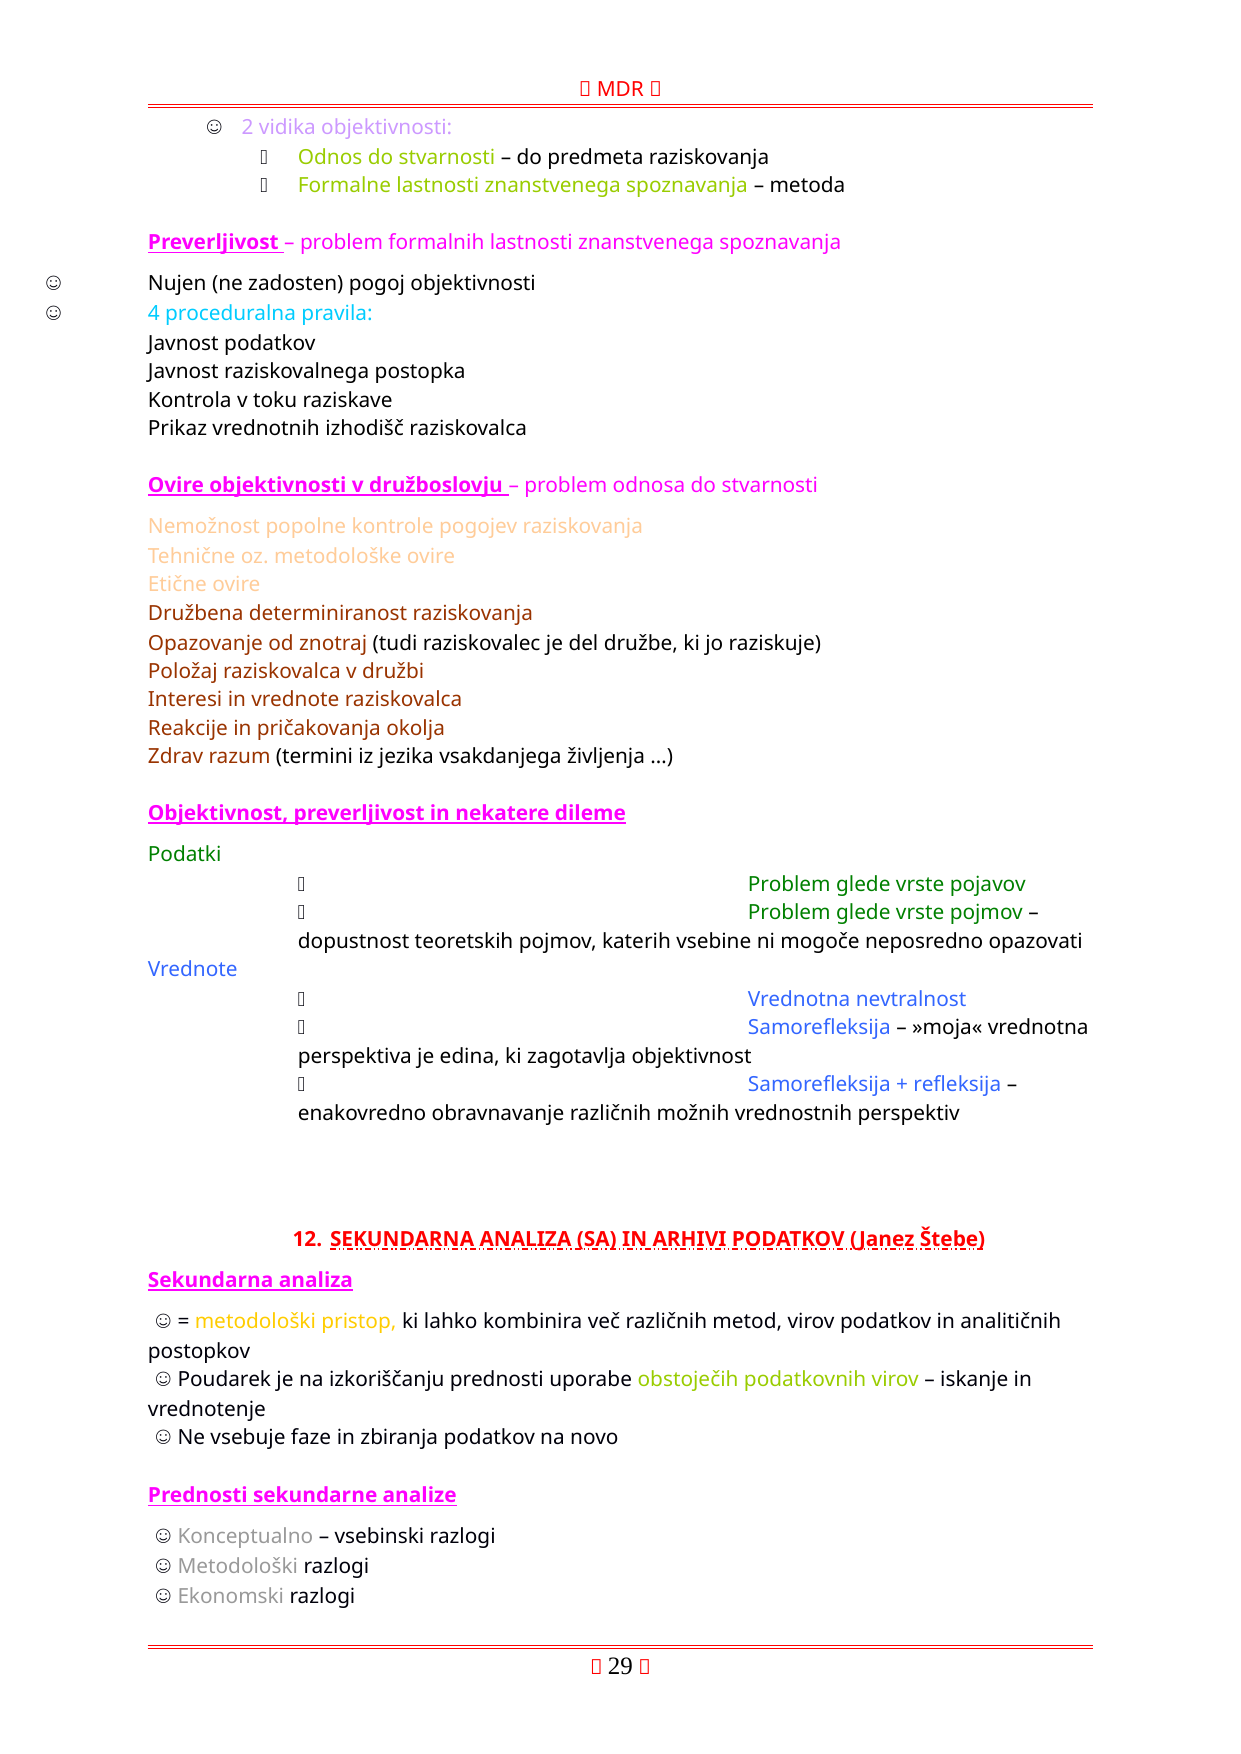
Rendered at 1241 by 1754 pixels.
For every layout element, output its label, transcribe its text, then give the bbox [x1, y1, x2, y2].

list Metodološki razlogi [148, 1551, 1093, 1581]
list Kontrola v toku raziskave [0, 385, 1093, 413]
list Etične ovire [0, 569, 1093, 598]
text Preverljivost – problem formalnih lastnosti znanstvenega spoznavanja [148, 227, 1093, 256]
list 2 vidika objektivnosti: [177, 112, 1093, 142]
list Odnos do stvarnosti – do predmeta raziskovanja [260, 142, 1093, 171]
list Vrednotna nevtralnost [298, 984, 1093, 1012]
list Reakcije in pričakovanja okolja [0, 713, 1093, 741]
list Ne vsebuje faze in zbiranja podatkov na novo [148, 1422, 1093, 1452]
list Vrednote [0, 954, 1093, 984]
list Tehnične oz. metodološke ovire [0, 541, 1093, 569]
list 4 proceduralna pravila: [46, 298, 1093, 328]
subtitle SEKUNDARNA ANALIZA (SA) IN ARHIVI PODATKOV (Janez Štebe) [185, 1224, 1093, 1252]
text Prednosti sekundarne analize [148, 1481, 1093, 1509]
list Problem glede vrste pojavov [298, 869, 1093, 897]
text Sekundarna analiza [148, 1265, 1093, 1293]
text Ovire objektivnosti v družboslovju – problem odnosa do stvarnosti [148, 470, 1093, 499]
list Samorefleksija – »moja« vrednotna perspektiva je edina, ki zagotavlja objektivnost [298, 1012, 1093, 1069]
list Formalne lastnosti znanstvenega spoznavanja – metoda [260, 171, 1093, 199]
list Konceptualno – vsebinski razlogi [148, 1522, 1093, 1551]
list Družbena determiniranost raziskovanja [0, 598, 1093, 628]
list Problem glede vrste pojmov – dopustnost teoretskih pojmov, katerih vsebine ni mogoče neposredno opazovati [298, 897, 1093, 954]
text Objektivnost, preverljivost in nekatere dileme [148, 798, 1093, 827]
list Nemožnost popolne kontrole pogojev raziskovanja [0, 511, 1093, 541]
list Zdrav razum (termini iz jezika vsakdanjega življenja …) [0, 741, 1093, 770]
list Nujen (ne zadosten) pogoj objektivnosti [46, 268, 1093, 298]
list Javnost podatkov [0, 328, 1093, 356]
list Ekonomski razlogi [148, 1581, 1093, 1611]
list Položaj raziskovalca v družbi [0, 656, 1093, 684]
list Interesi in vrednote raziskovalca [0, 684, 1093, 713]
list Samorefleksija + refleksija – enakovredno obravnavanje različnih možnih vrednostnih perspektiv [298, 1069, 1093, 1126]
list Prikaz vrednotnih izhodišč raziskovalca [0, 413, 1093, 442]
list = metodološki pristop, ki lahko kombinira več različnih metod, virov podatkov in analitičnih postopkov [148, 1306, 1093, 1364]
list Poudarek je na izkoriščanju prednosti uporabe obstoječih podatkovnih virov – iskanje in vrednotenje [148, 1364, 1093, 1422]
list Opazovanje od znotraj (tudi raziskovalec je del družbe, ki jo raziskuje) [0, 628, 1093, 656]
list Javnost raziskovalnega postopka [0, 356, 1093, 385]
list Podatki [0, 839, 1093, 869]
